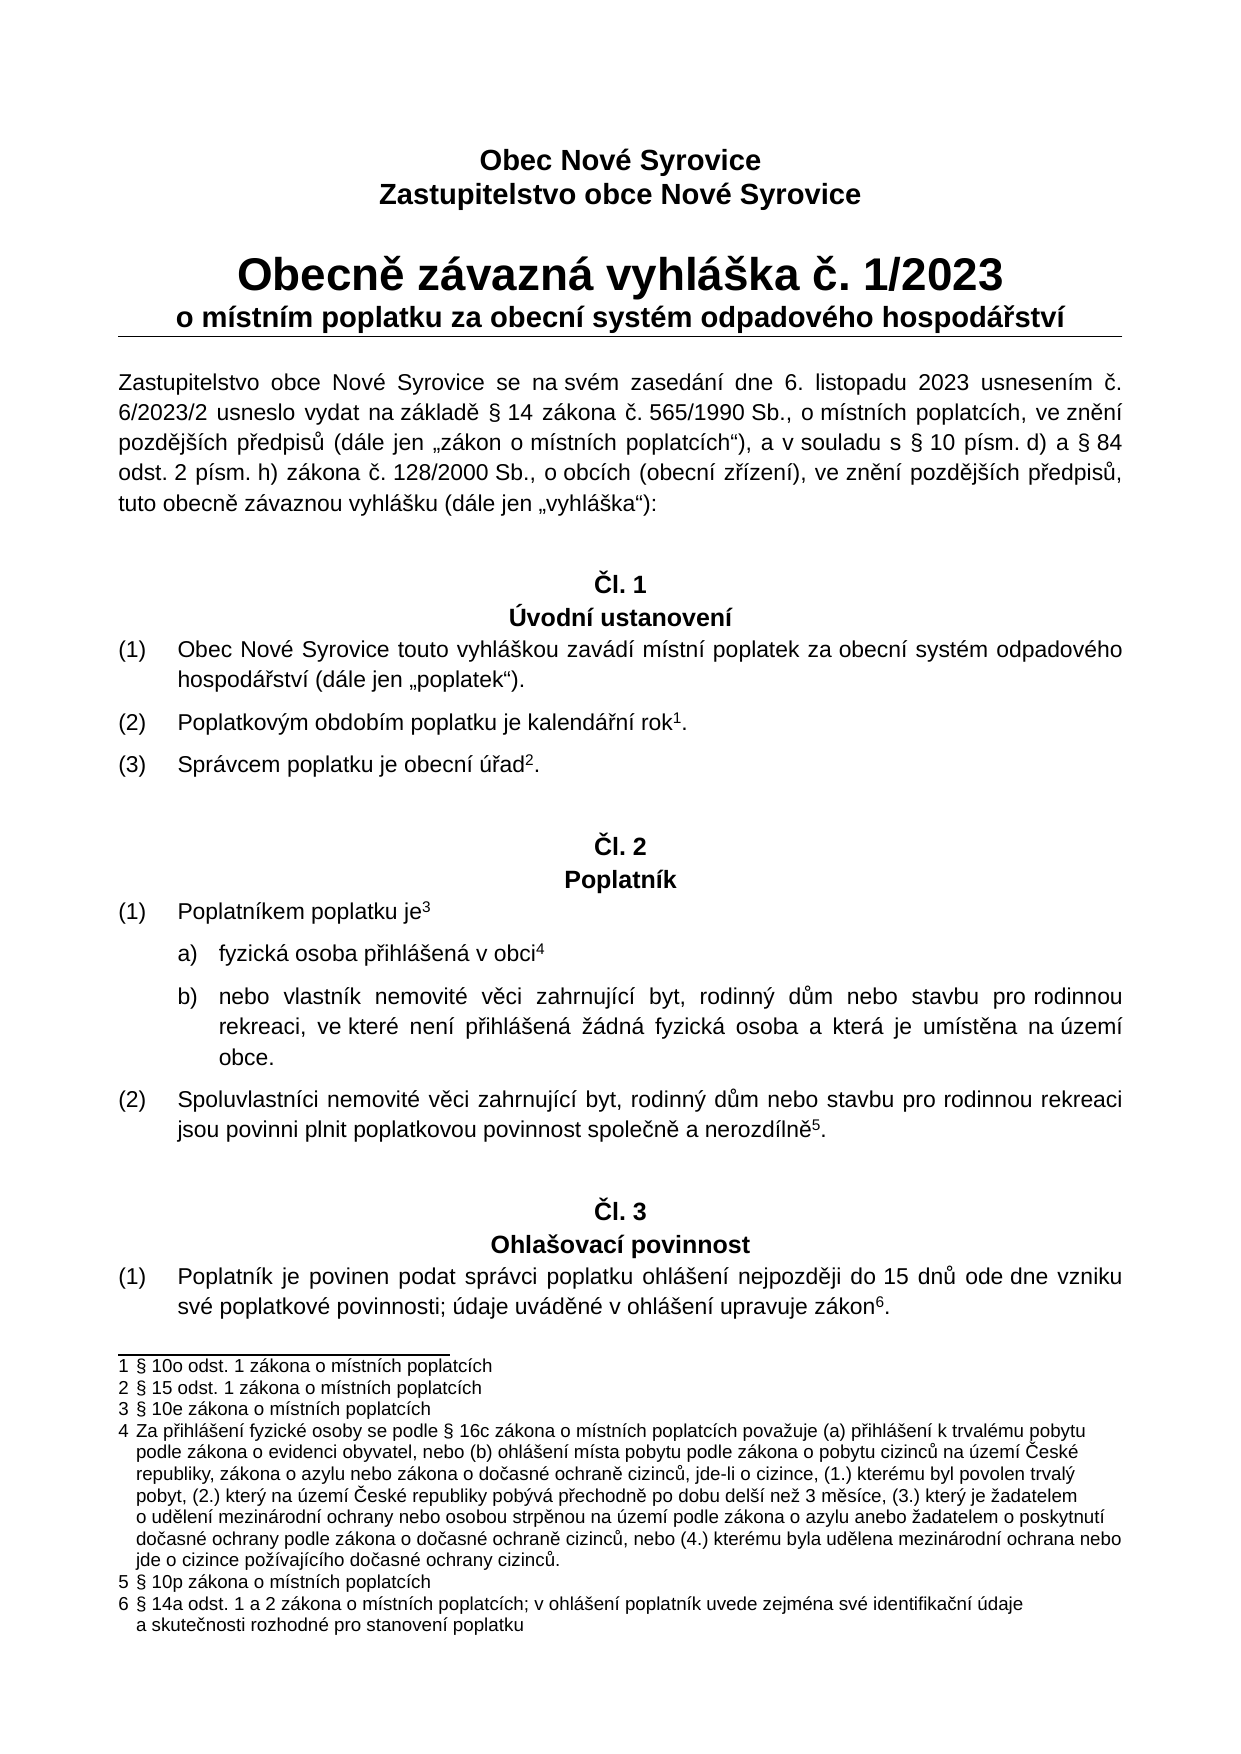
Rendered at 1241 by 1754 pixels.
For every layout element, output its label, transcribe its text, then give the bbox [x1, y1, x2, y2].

list § 14a odst. 1 a 2 zákona o místních poplatcích; v ohlášení poplatník uvede zejména své identifikační údaje a skutečnosti rozhodné pro stanovení poplatku [118, 1592, 1122, 1635]
text Zastupitelstvo obce Nové Syrovice se na svém zasedání dne 6. listopadu 2023 usnesením č. 6/2023/2 usneslo vydat na základě § 14 zákona č. 565/1990 Sb., o místních poplatcích, ve znění pozdějších předpisů (dále jen „zákon o místních poplatcích“), a v souladu s § 10 písm. d) a § 84 odst. 2 písm. h) zákona č. 128/2000 Sb., o obcích (obecní zřízení), ve znění pozdějších předpisů, tuto obecně závaznou vyhlášku (dále jen „vyhláška“): [118, 369, 1122, 516]
list § 10p zákona o místních poplatcích [118, 1571, 1122, 1592]
text Obec Nové Syrovice Zastupitelstvo obce Nové Syrovice [118, 143, 1122, 210]
list Správcem poplatku je obecní úřad. [118, 751, 1122, 778]
list nebo vlastník nemovité věci zahrnující byt, rodinný dům nebo stavbu pro rodinnou rekreaci, ve které není přihlášená žádná fyzická osoba a která je umístěna na území obce. [177, 983, 1122, 1070]
list § 15 odst. 1 zákona o místních poplatcích [118, 1377, 1122, 1398]
list § 10o odst. 1 zákona o místních poplatcích [118, 1355, 1122, 1377]
subtitle Obecně závazná vyhláška č. 1/2023 o místním poplatku za obecní systém odpadového hospodářství [118, 247, 1122, 336]
subtitle Čl. 2 Poplatník [118, 832, 1122, 893]
list Poplatníkem poplatku je [118, 898, 1122, 924]
list Poplatník je povinen podat správci poplatku ohlášení nejpozději do 15 dnů ode dne vzniku své poplatkové povinnosti; údaje uváděné v ohlášení upravuje zákon. [118, 1263, 1122, 1319]
list § 10e zákona o místních poplatcích [118, 1398, 1122, 1420]
list Za přihlášení fyzické osoby se podle § 16c zákona o místních poplatcích považuje (a) přihlášení k trvalému pobytu podle zákona o evidenci obyvatel, nebo (b) ohlášení místa pobytu podle zákona o pobytu cizinců na území České republiky, zákona o azylu nebo zákona o dočasné ochraně cizinců, jde-li o cizince, (1.) kterému byl povolen trvalý pobyt, (2.) který na území České republiky pobývá přechodně po dobu delší než 3 měsíce, (3.) který je žadatelem o udělení mezinárodní ochrany nebo osobou strpěnou na území podle zákona o azylu anebo žadatelem o poskytnutí dočasné ochrany podle zákona o dočasné ochraně cizinců, nebo (4.) kterému byla udělena mezinárodní ochrana nebo jde o cizince požívajícího dočasné ochrany cizinců. [118, 1420, 1122, 1571]
list fyzická osoba přihlášená v obci [177, 940, 1122, 967]
list Spoluvlastníci nemovité věci zahrnující byt, rodinný dům nebo stavbu pro rodinnou rekreaci jsou povinni plnit poplatkovou povinnost společně a nerozdílně. [118, 1086, 1122, 1143]
list Obec Nové Syrovice touto vyhláškou zavádí místní poplatek za obecní systém odpadového hospodářství (dále jen „poplatek“). [118, 636, 1122, 692]
subtitle Čl. 1 Úvodní ustanovení [118, 570, 1122, 631]
list Poplatkovým obdobím poplatku je kalendářní rok. [118, 709, 1122, 735]
subtitle Čl. 3 Ohlašovací povinnost [118, 1197, 1122, 1258]
